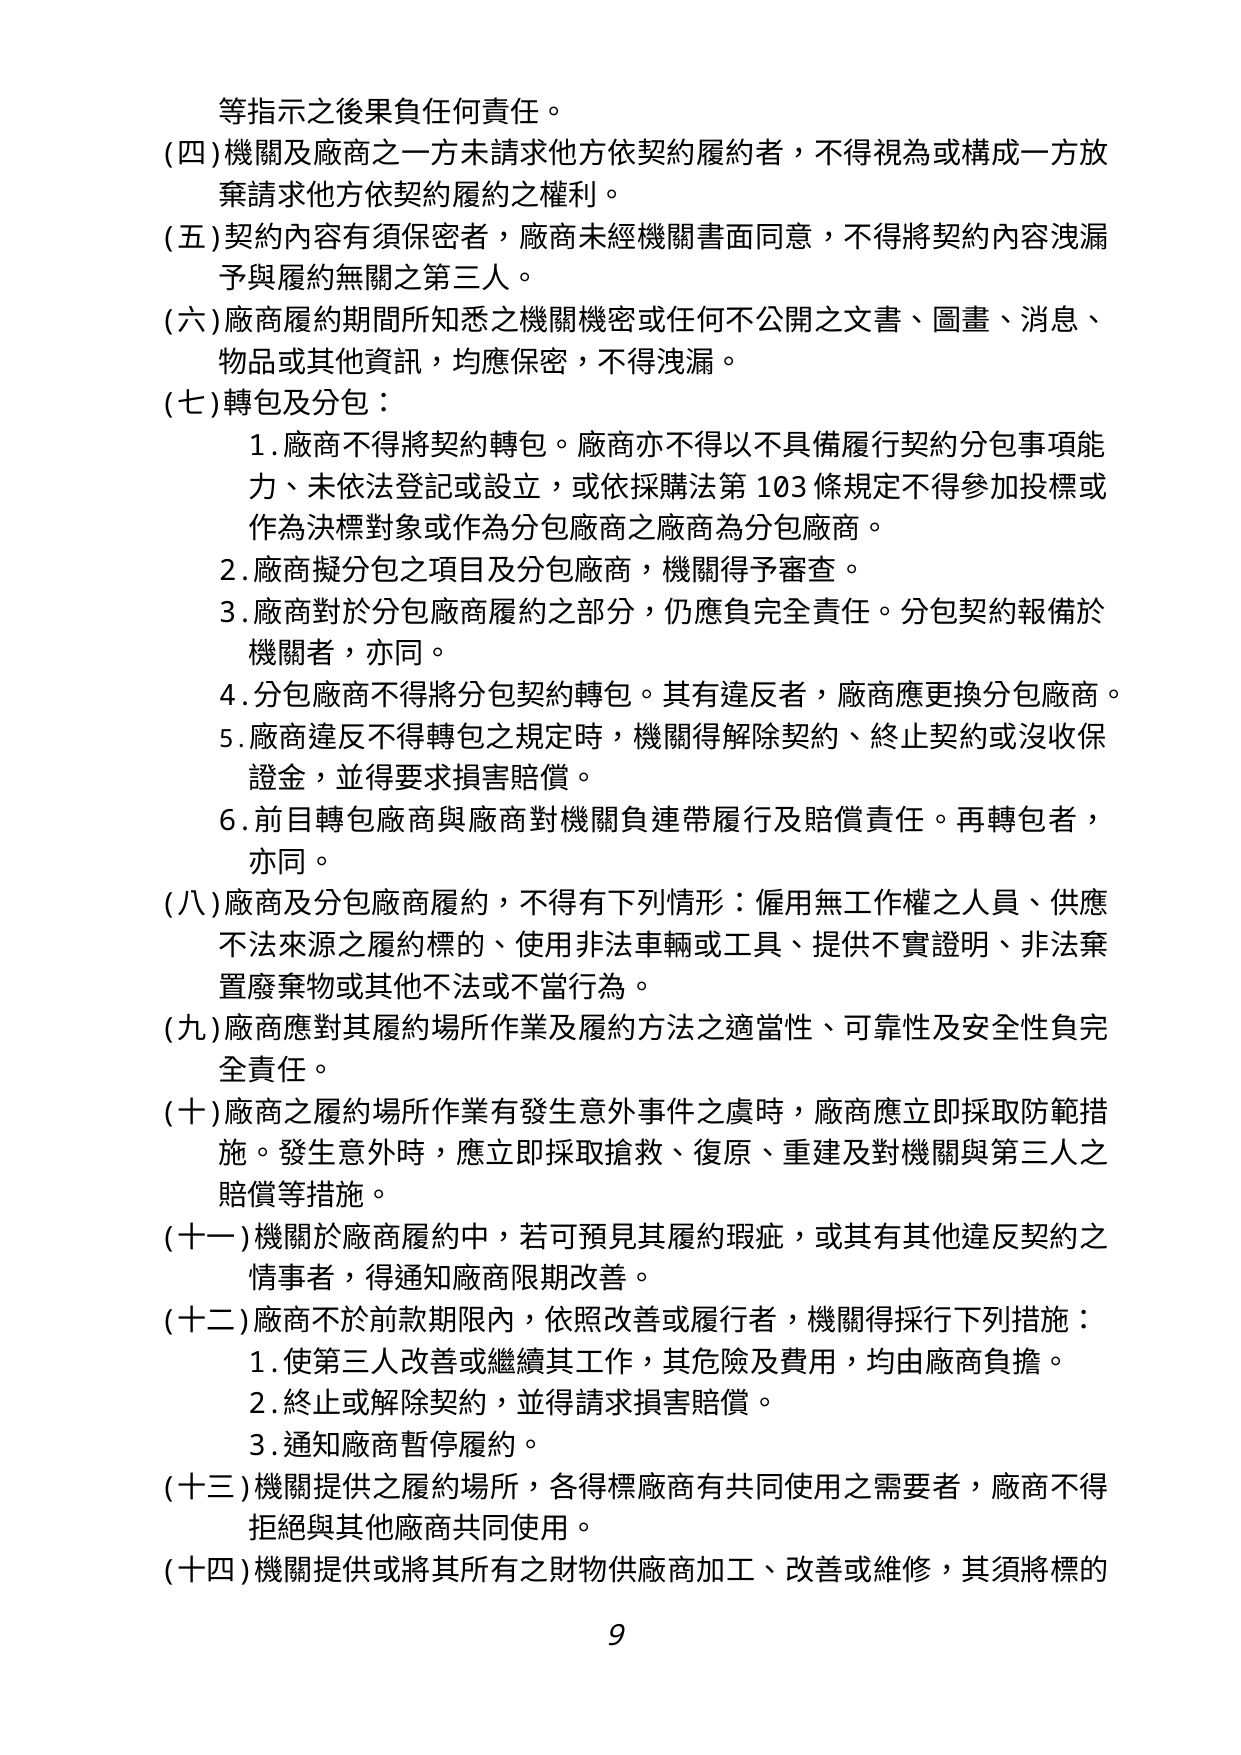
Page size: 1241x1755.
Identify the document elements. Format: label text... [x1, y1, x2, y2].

text (九)廠商應對其履約場所作業及履約方法之適當性、可靠性及安全性負完全責任。 [159, 1005, 1110, 1089]
text 2.廠商擬分包之項目及分包廠商，機關得予審查。 [218, 547, 1108, 589]
text 1.使第三人改善或繼續其工作，其危險及費用，均由廠商負擔。 [248, 1339, 1104, 1380]
text 2.終止或解除契約，並得請求損害賠償。 [248, 1380, 1104, 1422]
text 6.前目轉包廠商與廠商對機關負連帶履行及賠償責任。再轉包者，亦同。 [218, 797, 1108, 880]
text 4.分包廠商不得將分包契約轉包。其有違反者，廠商應更換分包廠商。 [218, 672, 1108, 714]
text (三)廠商接受機關或機關委託之機構之人員指示辦理與履約有關之事項前，應先確認該人員係有權代表人，且所指示辦理之事項未逾越或未違反契約規定。廠商接受無權代表人之指示或逾越或違反契約規定之指示，不得用以拘束機關或減少、變更廠商應負之契約責任，機關亦不對此等指示之後果負任何責任。 [159, 89, 1110, 130]
text (六)廠商履約期間所知悉之機關機密或任何不公開之文書、圖畫、消息、物品或其他資訊，均應保密，不得洩漏。 [159, 297, 1110, 380]
text 5.廠商違反不得轉包之規定時，機關得解除契約、終止契約或沒收保證金，並得要求損害賠償。 [218, 714, 1108, 797]
text (十)廠商之履約場所作業有發生意外事件之虞時，廠商應立即採取防範措施。發生意外時，應立即採取搶救、復原、重建及對機關與第三人之賠償等措施。 [159, 1089, 1110, 1214]
text 3.廠商對於分包廠商履約之部分，仍應負完全責任。分包契約報備於機關者，亦同。 [218, 589, 1108, 672]
text (七)轉包及分包： [159, 380, 1110, 422]
text (十一)機關於廠商履約中，若可預見其履約瑕疵，或其有其他違反契約之情事者，得通知廠商限期改善。 [159, 1214, 1110, 1297]
text (十四)機關提供或將其所有之財物供廠商加工、改善或維修，其須將標的 [159, 1547, 1110, 1589]
text (十三)機關提供之履約場所，各得標廠商有共同使用之需要者，廠商不得拒絕與其他廠商共同使用。 [159, 1464, 1110, 1547]
text (五)契約內容有須保密者，廠商未經機關書面同意，不得將契約內容洩漏予與履約無關之第三人。 [159, 214, 1110, 297]
text (四)機關及廠商之一方未請求他方依契約履約者，不得視為或構成一方放棄請求他方依契約履約之權利。 [159, 130, 1110, 214]
text (十二)廠商不於前款期限內，依照改善或履行者，機關得採行下列措施： [159, 1297, 1110, 1339]
text (八)廠商及分包廠商履約，不得有下列情形：僱用無工作權之人員、供應不法來源之履約標的、使用非法車輛或工具、提供不實證明、非法棄置廢棄物或其他不法或不當行為。 [159, 880, 1110, 1005]
text 1.廠商不得將契約轉包。廠商亦不得以不具備履行契約分包事項能力、未依法登記或設立，或依採購法第103條規定不得參加投標或作為決標對象或作為分包廠商之廠商為分包廠商。 [248, 422, 1108, 547]
text 3.通知廠商暫停履約。 [248, 1422, 1110, 1464]
